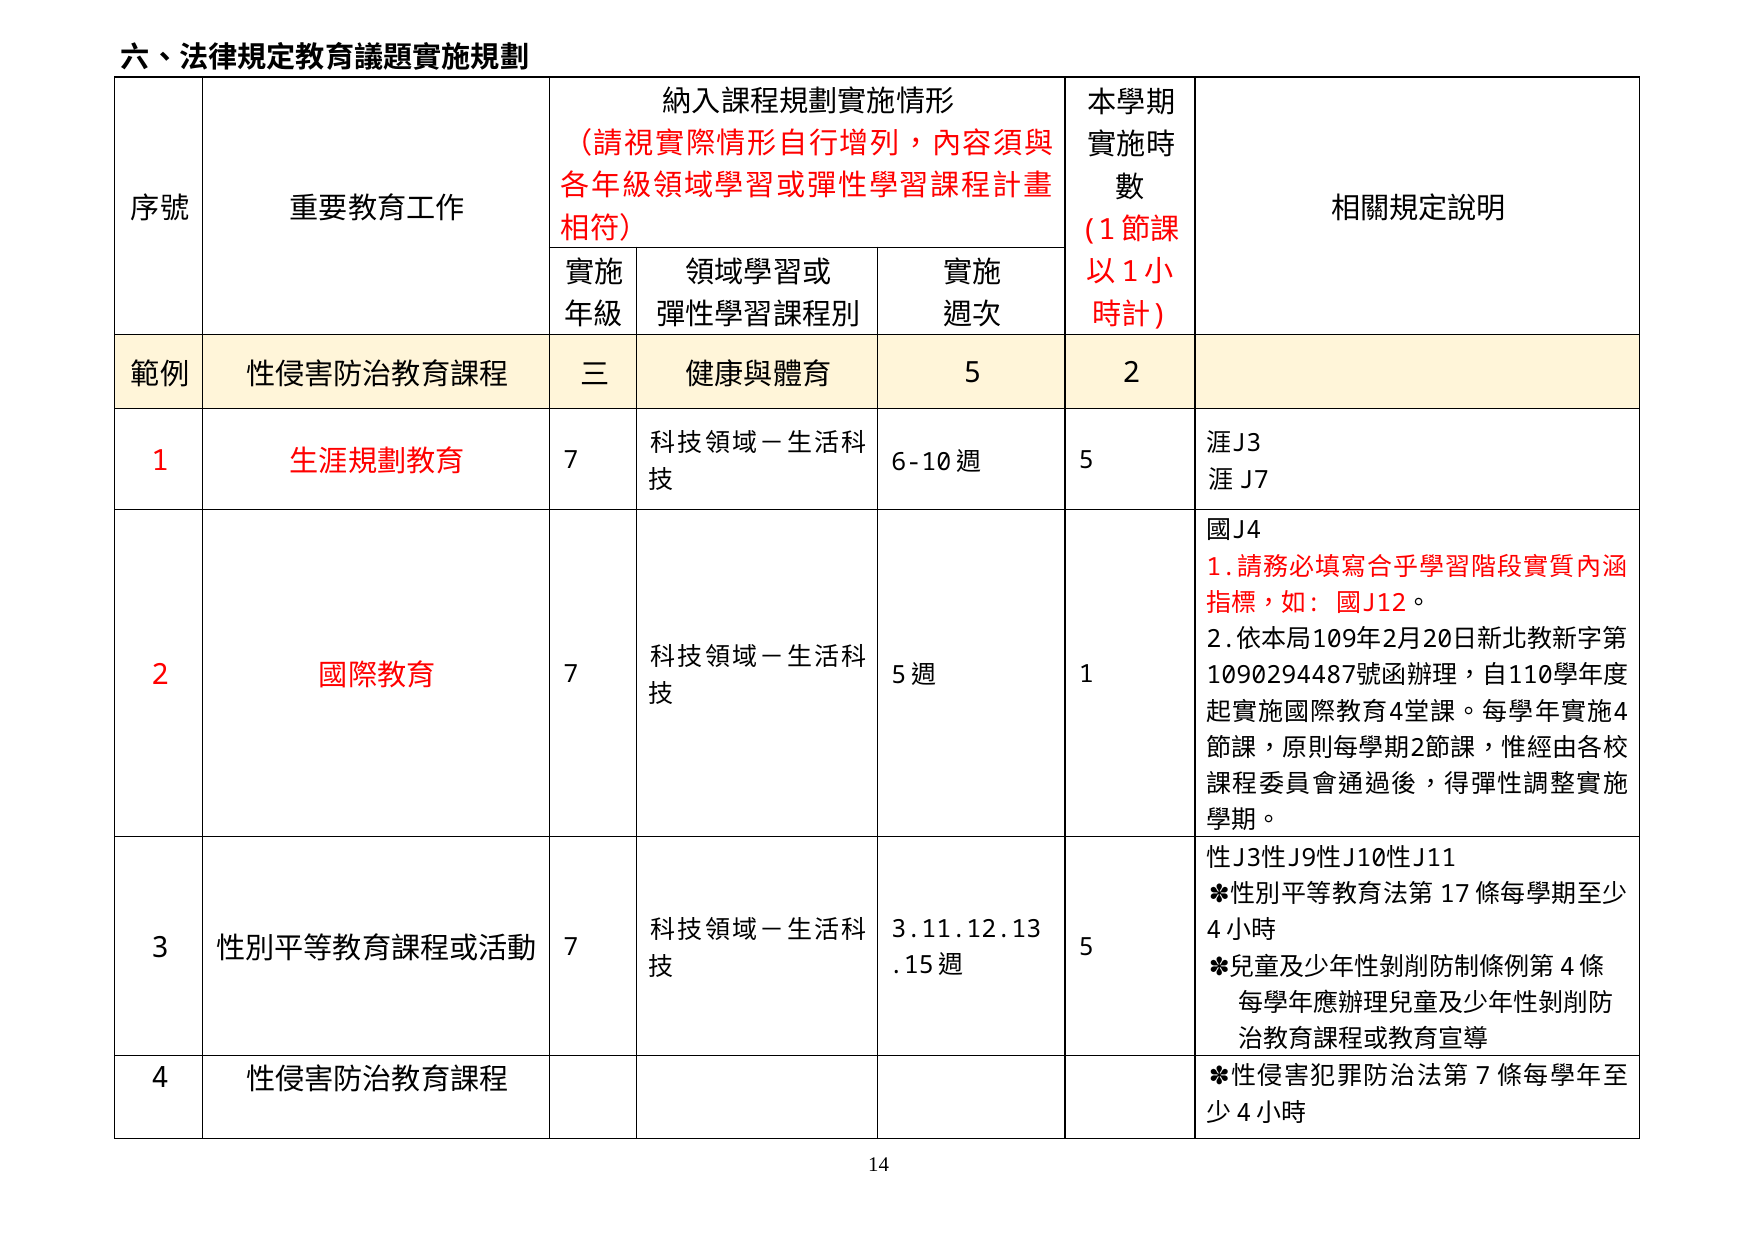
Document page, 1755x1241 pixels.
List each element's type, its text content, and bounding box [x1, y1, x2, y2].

table_cell 範例 [115, 335, 202, 408]
table_cell 實施 週次 [878, 248, 1064, 334]
table_cell 國際教育 [203, 510, 549, 836]
table_header 相關規定說明 [1196, 78, 1639, 334]
table_cell 性侵害防治教育課程 [203, 1056, 549, 1138]
table_cell 3.11.12.13.15週 [878, 837, 1064, 1055]
table_cell 性別平等教育課程或活動 [203, 837, 549, 1055]
table_cell 7 [550, 510, 636, 836]
table_cell 4 [115, 1056, 202, 1138]
table_cell [1066, 1056, 1194, 1138]
table_cell 實施年級 [550, 248, 636, 334]
table_cell [637, 1056, 877, 1138]
table_cell 5 [1066, 837, 1194, 1055]
table_cell 性侵害防治教育課程 [203, 335, 549, 408]
table_cell 國J4 1.請務必填寫合乎學習階段實質內涵指標，如: 國J12。 2.依本局109年2月20日新北教新字第1090294487號函辦理，自110學年度起實施國際教育4堂課。每學年實施4節課，原則每學期2節課，惟經由各校課程委員會通過後，得彈性調整實施學期。 [1196, 510, 1639, 836]
table_cell 5 [1066, 409, 1194, 509]
table_header 本學期 實施時數 (1節課以1小時計) [1066, 78, 1194, 334]
table_cell 健康與體育 [637, 335, 877, 408]
table_cell 7 [550, 409, 636, 509]
table_cell [878, 1056, 1064, 1138]
table_cell 生涯規劃教育 [203, 409, 549, 509]
table_cell 7 [550, 837, 636, 1055]
table_cell 3 [115, 837, 202, 1055]
table_cell 6-10週 [878, 409, 1064, 509]
table_cell 2 [115, 510, 202, 836]
table_cell 2 [1066, 335, 1194, 408]
table_header 納入課程規劃實施情形 （請視實際情形自行增列，內容須與各年級領域學習或彈性學習課程計畫相符） [550, 78, 1064, 247]
table_header 重要教育工作 [203, 78, 549, 334]
table_cell 涯J3 涯J7 [1196, 409, 1639, 509]
table_cell 三 [550, 335, 636, 408]
table_cell 科技領域－生活科技 [637, 837, 877, 1055]
text 六、法律規定教育議題實施規劃 [118, 34, 1636, 76]
table_cell [550, 1056, 636, 1138]
table_header 序號 [115, 78, 202, 334]
table_cell 性J3性J9性J10性J11 ✽性別平等教育法第17條每學期至少4小時 ✽兒童及少年性剝削防制條例第4條 每學年應辦理兒童及少年性剝削防 治教育課程或教育宣導 [1196, 837, 1639, 1055]
table_cell 5週 [878, 510, 1064, 836]
table_cell 1 [1066, 510, 1194, 836]
table_cell 科技領域－生活科技 [637, 409, 877, 509]
table_cell 科技領域－生活科技 [637, 510, 877, 836]
table_cell ✽性侵害犯罪防治法第7條每學年至少4小時 [1196, 1056, 1639, 1138]
table_cell [1196, 335, 1639, 408]
table_cell 領域學習或 彈性學習課程別 [637, 248, 877, 334]
table_cell 5 [878, 335, 1064, 408]
table_cell 1 [115, 409, 202, 509]
